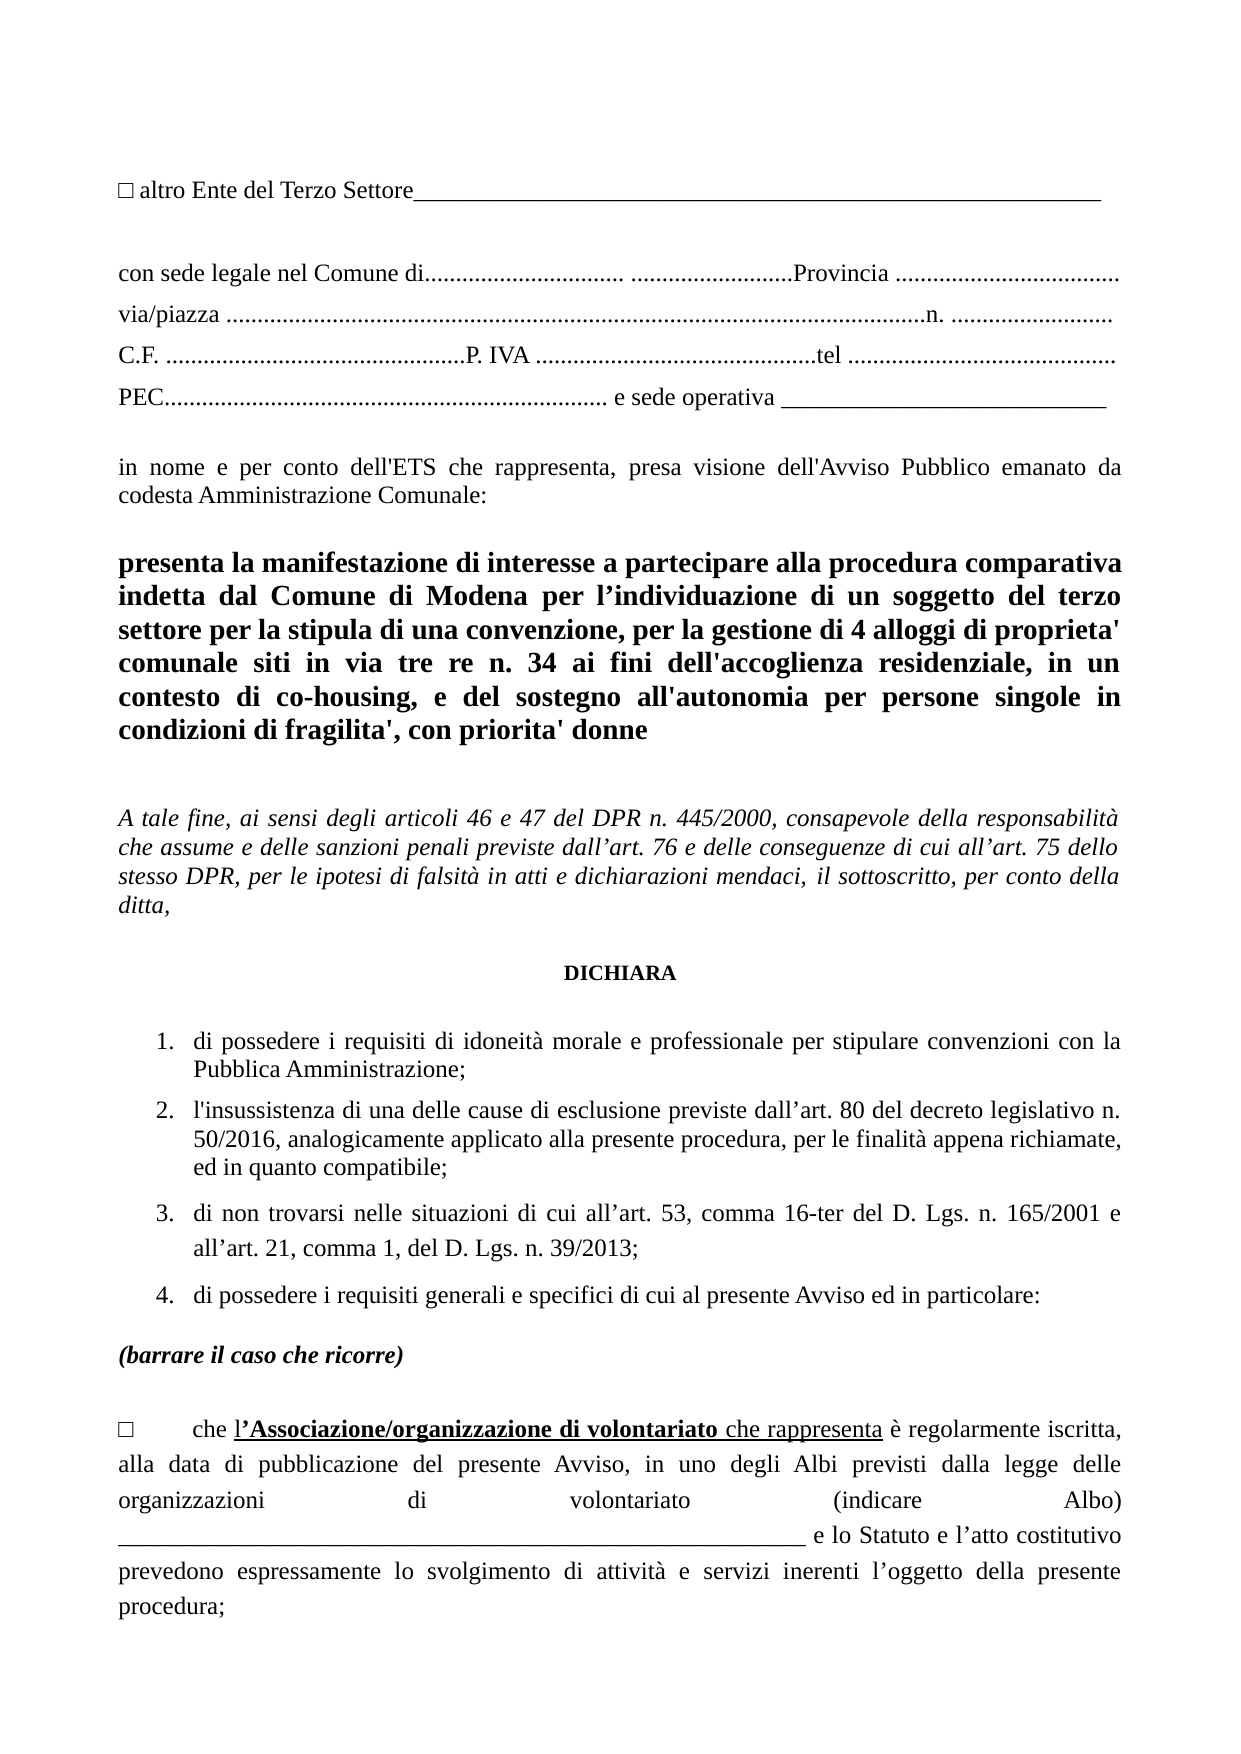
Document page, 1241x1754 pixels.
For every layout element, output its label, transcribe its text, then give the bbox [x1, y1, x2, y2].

text □ altro Ente del Terzo Settore_______________________________________________________ [118, 176, 1122, 204]
text DICHIARA [118, 960, 1122, 985]
list l'insussistenza di una delle cause di esclusione previste dall’art. 80 del decreto legislativo n. 50/2016, analogicamente applicato alla presente procedura, per le finalità appena richiamate, ed in quanto compatibile; [156, 1095, 1122, 1181]
list di possedere i requisiti di idoneità morale e professionale per stipulare convenzioni con la Pubblica Amministrazione; [156, 1026, 1122, 1083]
list di possedere i requisiti generali e specifici di cui al presente Avviso ed in particolare: [156, 1276, 1122, 1311]
text in nome e per conto dell'ETS che rappresenta, presa visione dell'Avviso Pubblico emanato da codesta Amministrazione Comunale: [118, 452, 1122, 509]
text C.F. ................................................P. IVA .............................................tel ........................................... [118, 341, 1122, 369]
list di non trovarsi nelle situazioni di cui all’art. 53, comma 16-ter del D. Lgs. n. 165/2001 e all’art. 21, comma 1, del D. Lgs. n. 39/2013; [156, 1193, 1122, 1264]
text (barrare il caso che ricorre) [118, 1340, 1122, 1368]
text con sede legale nel Comune di................................ ..........................Provincia .................................... [118, 258, 1122, 287]
text PEC....................................................................... e sede operativa __________________________ [118, 382, 1122, 411]
text presenta la manifestazione di interesse a partecipare alla procedura comparativa indetta dal Comune di Modena per l’individuazione di un soggetto del terzo settore per la stipula di una convenzione, per la gestione di 4 alloggi di proprieta' comunale siti in via tre re n. 34 ai fini dell'accoglienza residenziale, in un contesto di co-housing, e del sostegno all'autonomia per persone singole in condizioni di fragilita', con priorita' donne [118, 545, 1122, 746]
text A tale fine, ai sensi degli articoli 46 e 47 del DPR n. 445/2000, consapevole della responsabilità che assume e delle sanzioni penali previste dall’art. 76 e delle conseguenze di cui all’art. 75 dello stesso DPR, per le ipotesi di falsità in atti e dichiarazioni mendaci, il sottoscritto, per conto della ditta, [118, 803, 1122, 918]
text □ che l’Associazione/organizzazione di volontariato che rappresenta è regolarmente iscritta, alla data di pubblicazione del presente Avviso, in uno degli Albi previsti dalla legge delle organizzazioni di volontariato (indicare Albo) _______________________________________________________ e lo Statuto e l’atto costitutivo prevedono espressamente lo svolgimento di attività e servizi inerenti l’oggetto della presente procedura; [118, 1409, 1122, 1622]
text via/piazza ................................................................................................................n. .......................... [118, 299, 1122, 328]
